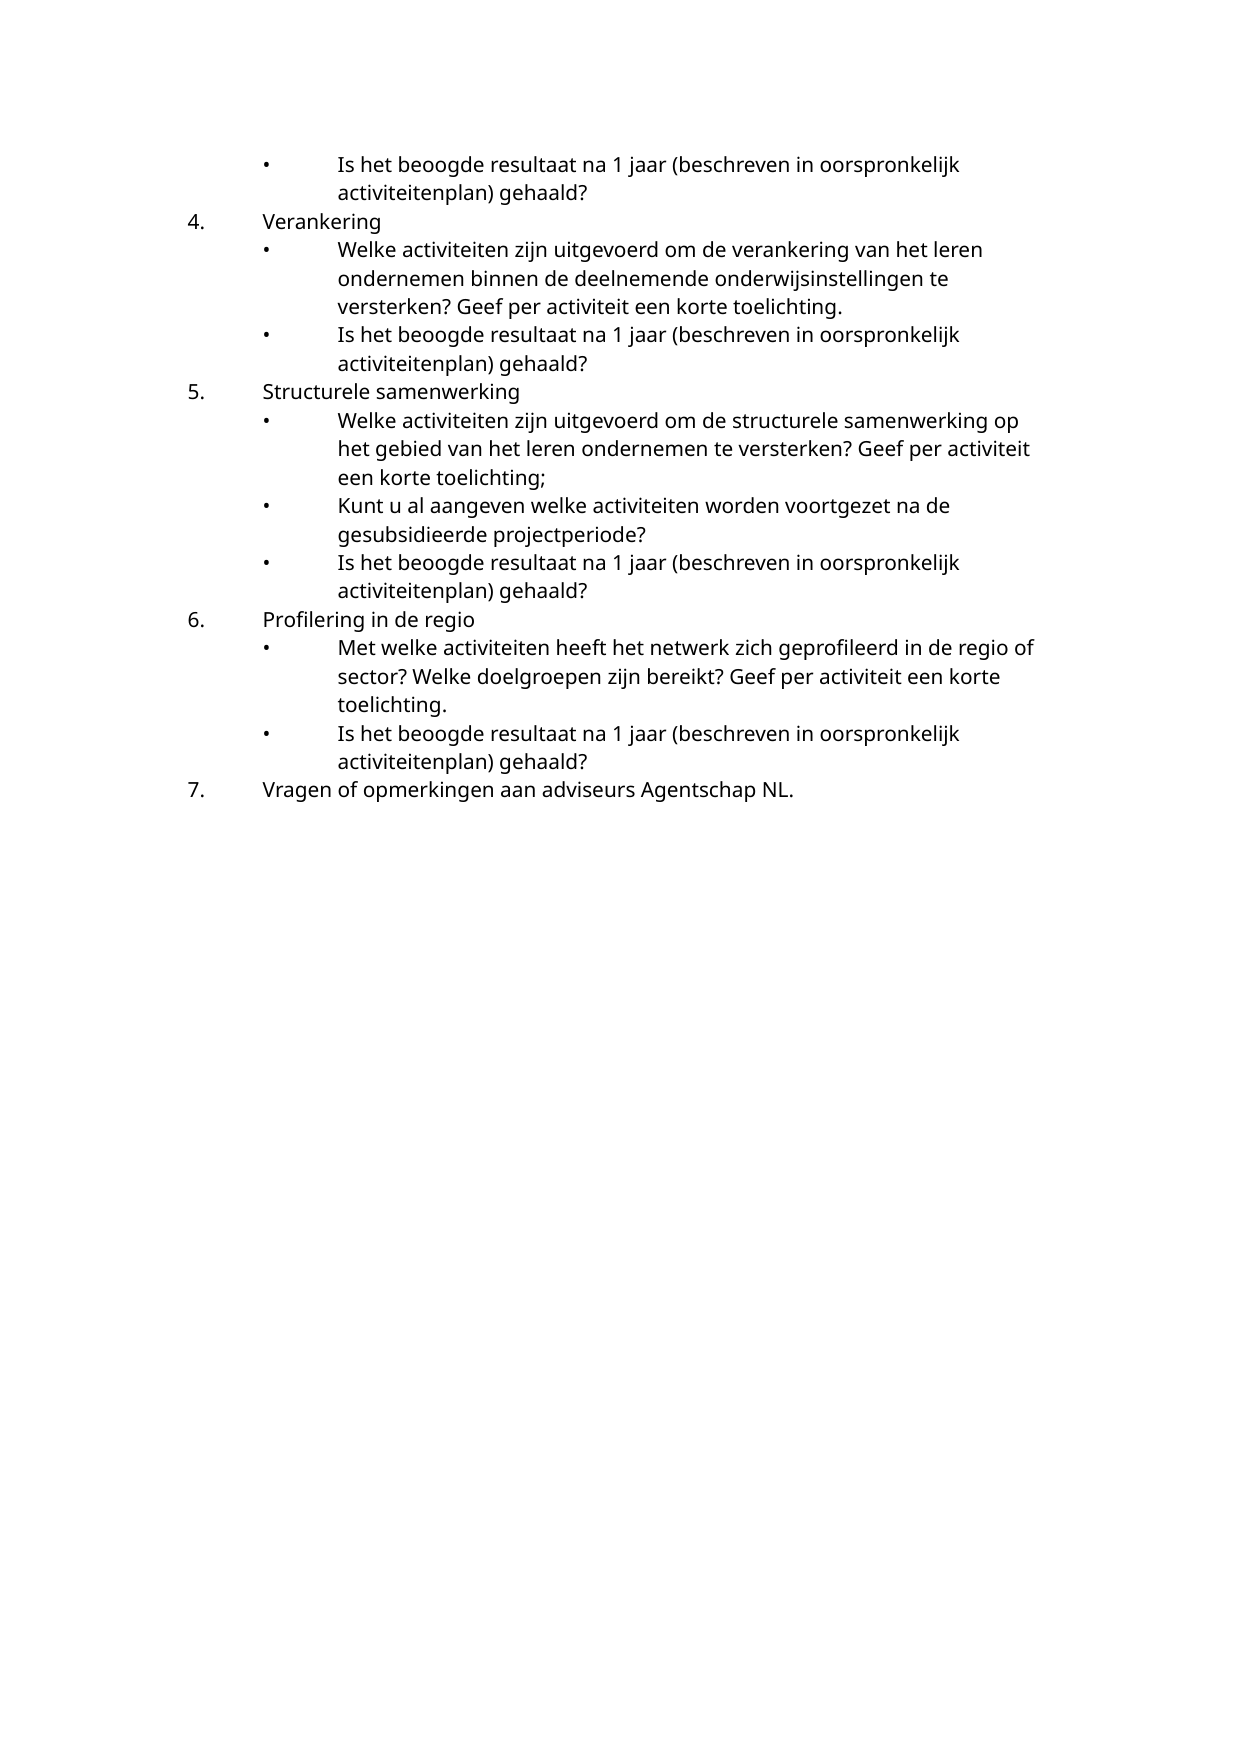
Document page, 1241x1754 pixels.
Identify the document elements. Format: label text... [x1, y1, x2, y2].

list Met welke activiteiten heeft het netwerk zich geprofileerd in de regio of sector? Welke doelgroepen zijn bereikt? Geef per activiteit een korte toelichting. [262, 633, 1053, 719]
list Is het beoogde resultaat na 1 jaar (beschreven in oorspronkelijk activiteitenplan) gehaald? [262, 321, 1053, 377]
list Kunt u al aangeven welke activiteiten worden voortgezet na de gesubsidieerde projectperiode? [262, 491, 1053, 548]
list Welke activiteiten zijn uitgevoerd om de structurele samenwerking op het gebied van het leren ondernemen te versterken? Geef per activiteit een korte toelichting; [262, 406, 1053, 491]
list Welke activiteiten zijn uitgevoerd om de verankering van het leren ondernemen binnen de deelnemende onderwijsinstellingen te versterken? Geef per activiteit een korte toelichting. [262, 235, 1053, 321]
list Verankering [187, 207, 1053, 235]
list Is het beoogde resultaat na 1 jaar (beschreven in oorspronkelijk activiteitenplan) gehaald? [262, 548, 1053, 605]
list Is het beoogde resultaat na 1 jaar (beschreven in oorspronkelijk activiteitenplan) gehaald? [262, 719, 1053, 776]
list Profilering in de regio [187, 605, 1053, 633]
list Is het beoogde resultaat na 1 jaar (beschreven in oorspronkelijk activiteitenplan) gehaald? [262, 150, 1053, 207]
list Vragen of opmerkingen aan adviseurs Agentschap NL. [187, 776, 1053, 804]
list Structurele samenwerking [187, 377, 1053, 406]
